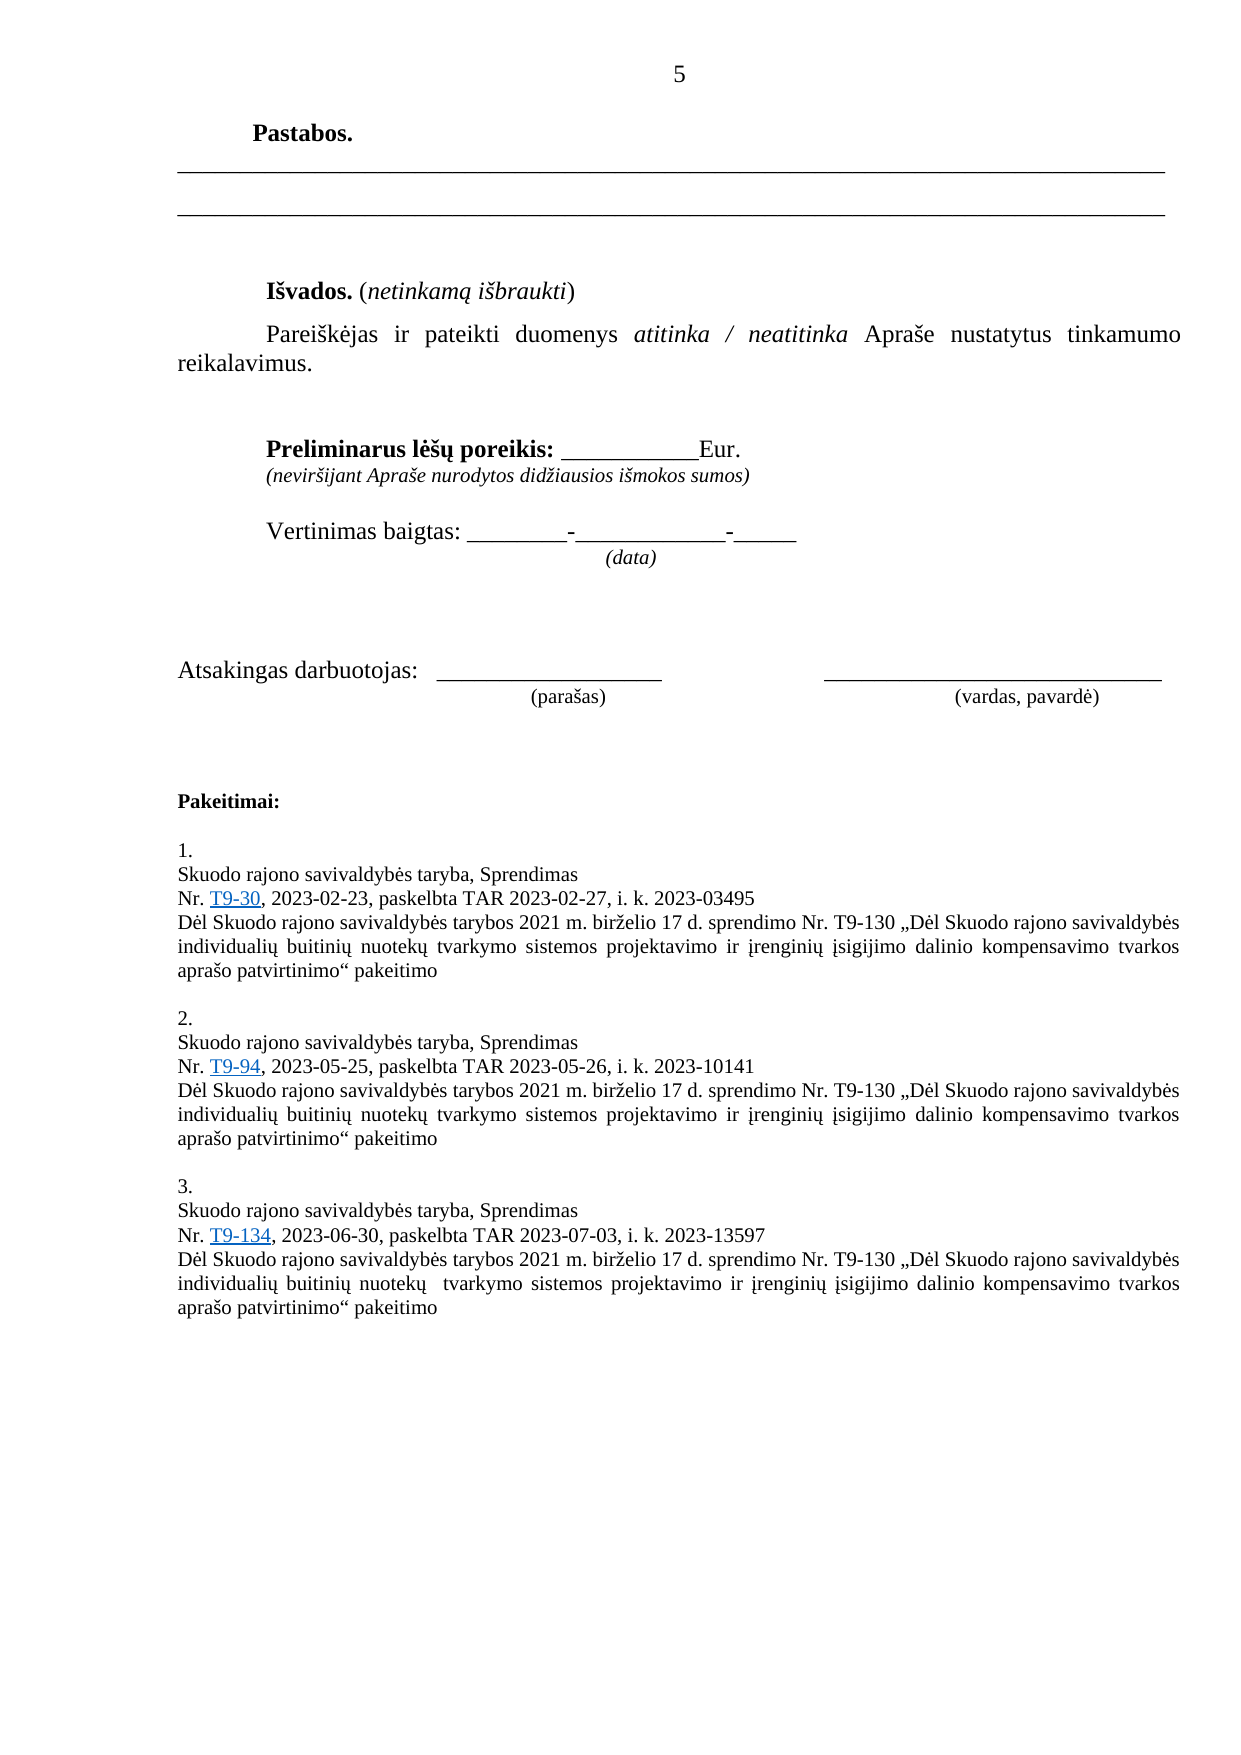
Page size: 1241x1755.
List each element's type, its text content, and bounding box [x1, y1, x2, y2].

text Vertinimas baigtas: ________-____________-_____ [177, 516, 1181, 545]
text Pakeitimai: [177, 789, 1181, 813]
text (data) [177, 545, 1184, 569]
text Skuodo rajono savivaldybės taryba, Sprendimas [177, 1198, 1181, 1222]
text Dėl Skuodo rajono savivaldybės tarybos 2021 m. birželio 17 d. sprendimo Nr. T9-130 „Dėl Skuodo rajono savivaldybės individualių buitinių nuotekų tvarkymo sistemos projektavimo ir įrenginių įsigijimo dalinio kompensavimo tvarkos aprašo patvirtinimo“ pakeitimo [177, 1247, 1181, 1319]
text Dėl Skuodo rajono savivaldybės tarybos 2021 m. birželio 17 d. sprendimo Nr. T9-130 „Dėl Skuodo rajono savivaldybės individualių buitinių nuotekų tvarkymo sistemos projektavimo ir įrenginių įsigijimo dalinio kompensavimo tvarkos aprašo patvirtinimo“ pakeitimo [177, 910, 1181, 982]
text Pastabos. [177, 118, 1181, 147]
text 3. [177, 1174, 1181, 1198]
text Skuodo rajono savivaldybės taryba, Sprendimas [177, 1030, 1181, 1054]
text Dėl Skuodo rajono savivaldybės tarybos 2021 m. birželio 17 d. sprendimo Nr. T9-130 „Dėl Skuodo rajono savivaldybės individualių buitinių nuotekų tvarkymo sistemos projektavimo ir įrenginių įsigijimo dalinio kompensavimo tvarkos aprašo patvirtinimo“ pakeitimo [177, 1078, 1181, 1150]
text Skuodo rajono savivaldybės taryba, Sprendimas [177, 862, 1181, 886]
text (parašas) (vardas, pavardė) [177, 684, 1161, 708]
text Nr. T9-134, 2023-06-30, paskelbta TAR 2023-07-03, i. k. 2023-13597 [177, 1222, 1181, 1247]
text Pareiškėjas ir pateikti duomenys atitinka / neatitinka Apraše nustatytus tinkamumo reikalavimus. [177, 319, 1181, 377]
text 1. [177, 837, 1181, 862]
text Atsakingas darbuotojas: __________________ ___________________________ [177, 655, 1181, 684]
text Išvados. (netinkamą išbraukti) [177, 276, 1190, 305]
text Nr. T9-30, 2023-02-23, paskelbta TAR 2023-02-27, i. k. 2023-03495 [177, 886, 1181, 910]
text _______________________________________________________________________________ [177, 147, 1190, 176]
text Nr. T9-94, 2023-05-25, paskelbta TAR 2023-05-26, i. k. 2023-10141 [177, 1054, 1181, 1078]
text 2. [177, 1006, 1181, 1030]
text _______________________________________________________________________________ [177, 190, 1190, 219]
text (neviršijant Apraše nurodytos didžiausios išmokos sumos) [177, 463, 1184, 487]
text Preliminarus lėšų poreikis: ___________Eur. [177, 434, 1184, 463]
